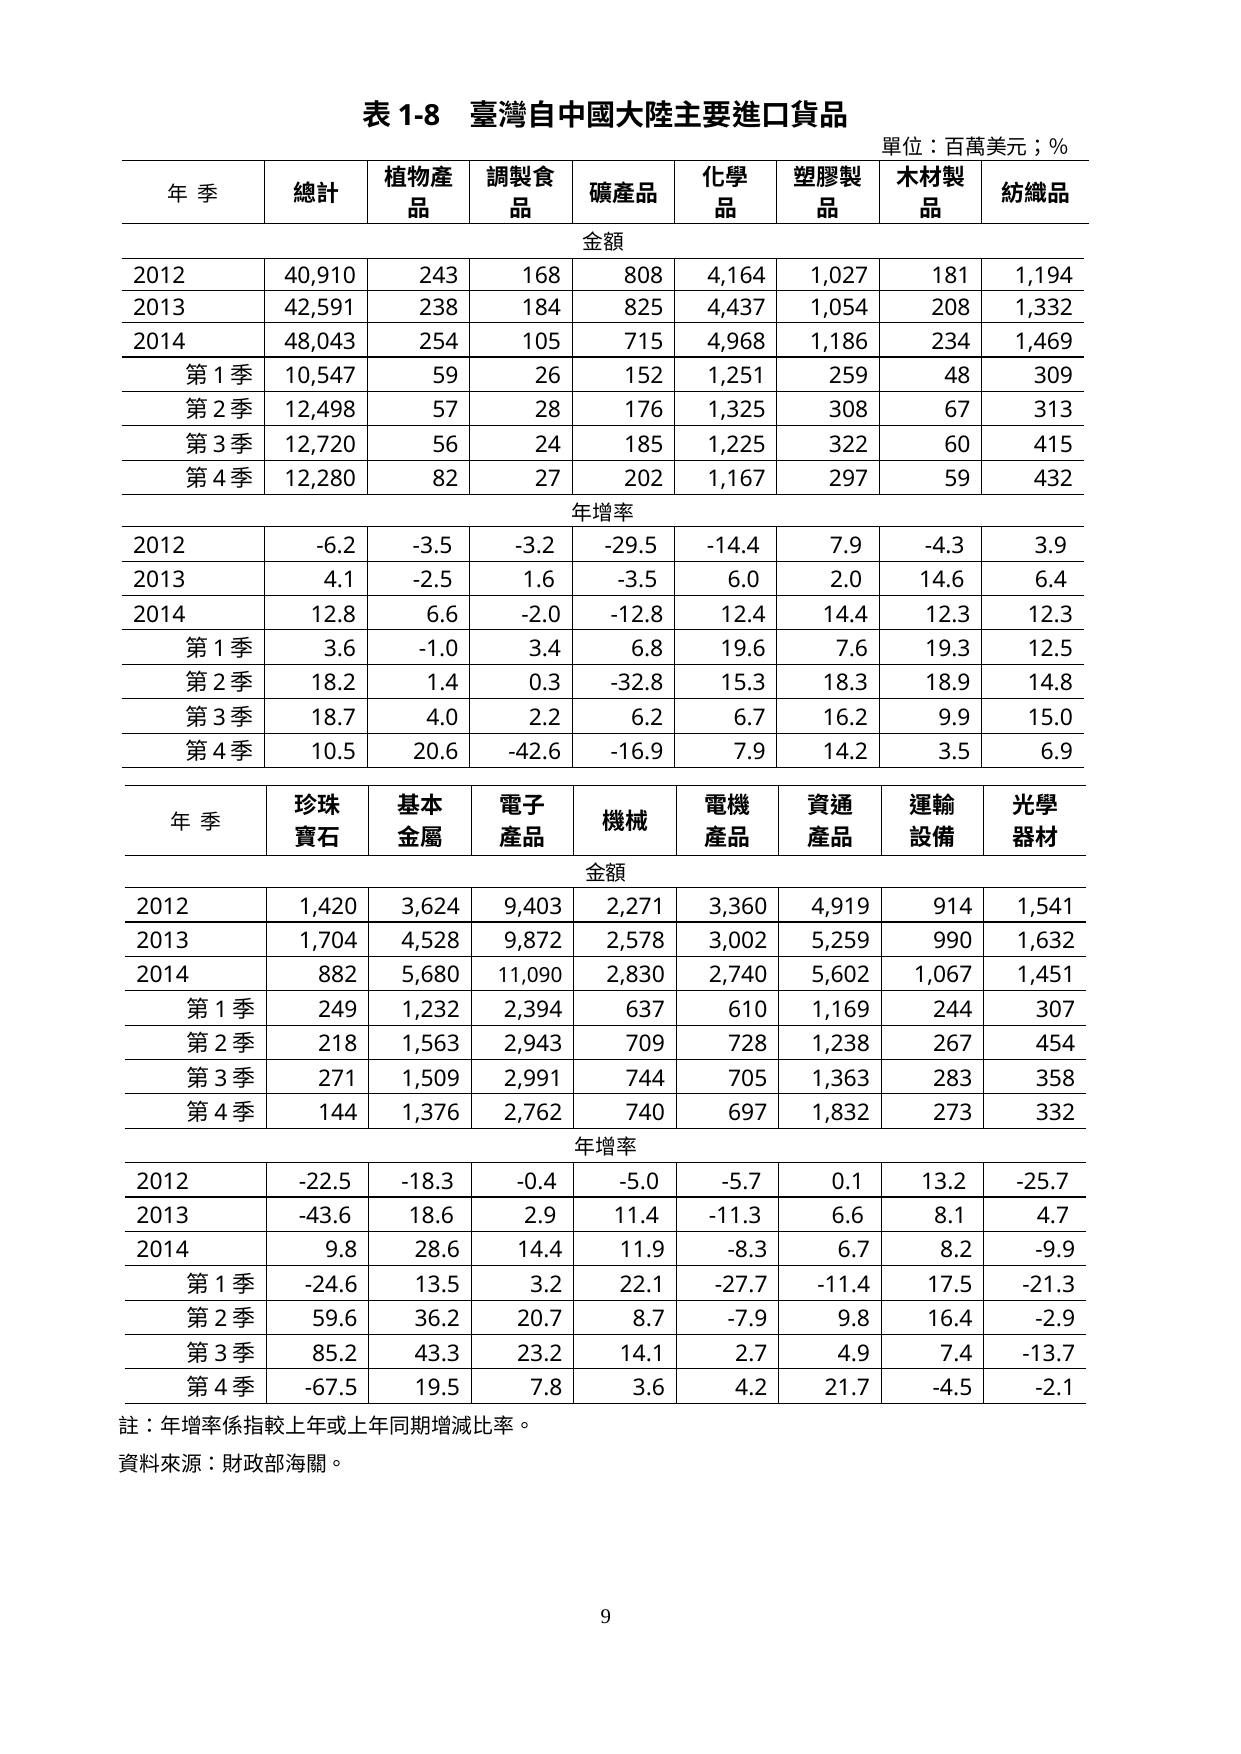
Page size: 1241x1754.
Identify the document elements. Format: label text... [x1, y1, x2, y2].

table_cell 267 [882, 1026, 983, 1059]
table_cell 2014 [125, 957, 266, 990]
table_cell 202 [573, 461, 674, 494]
table_cell 914 [882, 888, 983, 921]
table_cell 249 [267, 991, 368, 1024]
table_cell 4.2 [677, 1369, 778, 1403]
table_cell 1,832 [779, 1094, 881, 1128]
table_cell 9.8 [779, 1301, 881, 1334]
table_header 珍珠 寶石 [267, 786, 368, 855]
table_cell [1084, 322, 1089, 356]
table_cell 12,720 [265, 426, 367, 459]
table_cell 4,164 [675, 259, 776, 290]
table_cell 705 [677, 1060, 778, 1093]
table_cell 218 [267, 1026, 368, 1059]
table_cell -2.0 [470, 596, 572, 629]
table_cell 18.7 [265, 699, 367, 732]
table_cell 1.6 [470, 562, 572, 595]
table_cell 6.6 [368, 596, 469, 629]
table_cell 2.2 [470, 699, 572, 732]
table_cell 金額 [122, 224, 1084, 257]
table_cell 254 [368, 323, 469, 356]
table_cell 2012 [122, 527, 264, 561]
table_cell 4.1 [265, 562, 367, 595]
table_cell [1084, 460, 1089, 494]
table_header 機械 [574, 786, 676, 855]
text 表1-8 臺灣自中國大陸主要進口貨品 [106, 89, 1048, 134]
table_cell [1084, 494, 1089, 526]
table_cell -3.2 [470, 527, 572, 561]
table_cell 1,167 [675, 461, 776, 494]
table_header 調製食品 [470, 161, 572, 223]
table_cell 12,498 [265, 392, 367, 425]
table_header 光學 器材 [984, 786, 1086, 855]
table_cell 307 [984, 991, 1086, 1024]
table_cell 1,194 [982, 259, 1084, 290]
table_cell 610 [677, 991, 778, 1024]
table_cell 2014 [125, 1232, 266, 1265]
table_cell 740 [574, 1094, 676, 1128]
table_cell 15.3 [675, 665, 776, 698]
table_cell -11.3 [677, 1198, 778, 1231]
table_cell 271 [267, 1060, 368, 1093]
table_cell 1,325 [675, 392, 776, 425]
table_cell 48 [880, 358, 981, 391]
table_cell 1,451 [984, 957, 1086, 990]
table_cell 184 [470, 291, 572, 322]
table_cell 22.1 [574, 1266, 676, 1299]
table_cell 40,910 [265, 259, 367, 290]
table_cell -9.9 [984, 1232, 1086, 1265]
table_cell 第4季 [122, 734, 264, 767]
table_cell 3.6 [265, 630, 367, 664]
table_cell -43.6 [267, 1198, 368, 1231]
table_cell 2012 [125, 888, 266, 921]
table_cell -16.9 [573, 734, 674, 767]
table_cell [1084, 526, 1089, 561]
table_cell -14.4 [675, 527, 776, 561]
table_cell 9,872 [472, 923, 573, 956]
table_cell 18.6 [369, 1198, 471, 1231]
table_cell -22.5 [267, 1163, 368, 1196]
table_header 礦產品 [573, 161, 674, 223]
table_cell 14.6 [880, 562, 981, 595]
table_cell 882 [267, 957, 368, 990]
table_header 運輸 設備 [882, 786, 983, 855]
table_cell 26 [470, 358, 572, 391]
table_cell [1084, 561, 1089, 595]
table_cell 8.7 [574, 1301, 676, 1334]
table_cell -3.5 [573, 562, 674, 595]
table_cell 1,169 [779, 991, 881, 1024]
table_cell 1,027 [777, 259, 879, 290]
table_cell -4.5 [882, 1369, 983, 1403]
table_cell 709 [574, 1026, 676, 1059]
table_cell 259 [777, 358, 879, 391]
table_cell 744 [574, 1060, 676, 1093]
table_cell 4,968 [675, 323, 776, 356]
table_cell 2012 [125, 1163, 266, 1196]
table_cell 第1季 [122, 630, 264, 664]
table_cell 16.2 [777, 699, 879, 732]
text 註：年增率係指較上年或上年同期增減比率。 [118, 1404, 1048, 1441]
table_cell 3.5 [880, 734, 981, 767]
table_cell 3,624 [369, 888, 471, 921]
table_cell 8.2 [882, 1232, 983, 1265]
table_cell 4,919 [779, 888, 881, 921]
table_cell 59.6 [267, 1301, 368, 1334]
table_cell 2,762 [472, 1094, 573, 1128]
table_cell 1,067 [882, 957, 983, 990]
table_cell 244 [882, 991, 983, 1024]
table_cell 4.9 [779, 1335, 881, 1368]
table_cell 0.1 [779, 1163, 881, 1196]
table_cell 42,591 [265, 291, 367, 322]
table_cell 14.8 [982, 665, 1084, 698]
table_cell 第2季 [125, 1301, 266, 1334]
table_cell 36.2 [369, 1301, 471, 1334]
table_cell 48,043 [265, 323, 367, 356]
table_cell 27 [470, 461, 572, 494]
table_cell 第3季 [122, 426, 264, 459]
table_cell 年增率 [122, 495, 1084, 526]
table_cell 2,394 [472, 991, 573, 1024]
table_cell 28 [470, 392, 572, 425]
table_cell 297 [777, 461, 879, 494]
table_cell 20.7 [472, 1301, 573, 1334]
table_cell 2,740 [677, 957, 778, 990]
table_cell 23.2 [472, 1335, 573, 1368]
table_cell 2.9 [472, 1198, 573, 1231]
table_cell 12.3 [880, 596, 981, 629]
table_cell 12.8 [265, 596, 367, 629]
table_cell -42.6 [470, 734, 572, 767]
table_cell 9.8 [267, 1232, 368, 1265]
table_cell 2,830 [574, 957, 676, 990]
table_cell 16.4 [882, 1301, 983, 1334]
table_header 化學 品 [675, 161, 776, 223]
table_cell 4.7 [984, 1198, 1086, 1231]
table_cell 313 [982, 392, 1084, 425]
table_cell 19.5 [369, 1369, 471, 1403]
table_cell -5.7 [677, 1163, 778, 1196]
table_cell 6.7 [779, 1232, 881, 1265]
table_cell [1084, 224, 1089, 257]
table_cell 9.9 [880, 699, 981, 732]
table_cell -21.3 [984, 1266, 1086, 1299]
table_cell 332 [984, 1094, 1086, 1128]
table_cell -2.9 [984, 1301, 1086, 1334]
table_cell 3,002 [677, 923, 778, 956]
table_cell -11.4 [779, 1266, 881, 1299]
table_cell 11.4 [574, 1198, 676, 1231]
table_cell -3.5 [368, 527, 469, 561]
table_cell 第4季 [122, 461, 264, 494]
table_cell 1,541 [984, 888, 1086, 921]
table_cell 144 [267, 1094, 368, 1128]
table_cell [1084, 733, 1089, 767]
table_cell 2.0 [777, 562, 879, 595]
table_cell 2013 [122, 562, 264, 595]
table_cell 432 [982, 461, 1084, 494]
table_cell 1,363 [779, 1060, 881, 1093]
table_header 年 季 [122, 161, 264, 223]
table_cell 825 [573, 291, 674, 322]
table_cell -2.1 [984, 1369, 1086, 1403]
table_cell 12.3 [982, 596, 1084, 629]
table_cell 454 [984, 1026, 1086, 1059]
table_cell 第1季 [122, 358, 264, 391]
table_cell 第3季 [125, 1335, 266, 1368]
table_cell 12.4 [675, 596, 776, 629]
table_cell 4,437 [675, 291, 776, 322]
table_cell [1084, 391, 1089, 425]
table_cell 1,054 [777, 291, 879, 322]
table_cell 181 [880, 259, 981, 290]
table_cell 6.4 [982, 562, 1084, 595]
table_cell [1084, 258, 1089, 290]
table_cell 243 [368, 259, 469, 290]
table_cell 11,090 [472, 957, 573, 990]
table_cell 7.8 [472, 1369, 573, 1403]
table_cell -2.5 [368, 562, 469, 595]
table_cell 12,280 [265, 461, 367, 494]
table_cell -0.4 [472, 1163, 573, 1196]
table_cell 6.9 [982, 734, 1084, 767]
table_cell -25.7 [984, 1163, 1086, 1196]
table_cell 13.5 [369, 1266, 471, 1299]
table_cell 1,238 [779, 1026, 881, 1059]
table_cell 3.2 [472, 1266, 573, 1299]
table_cell 第3季 [125, 1060, 266, 1093]
table_cell 第2季 [125, 1026, 266, 1059]
table_cell 10.5 [265, 734, 367, 767]
table_cell 4,528 [369, 923, 471, 956]
table_cell 57 [368, 392, 469, 425]
table_cell 2013 [122, 291, 264, 322]
table_cell 808 [573, 259, 674, 290]
table_cell -27.7 [677, 1266, 778, 1299]
table_cell 322 [777, 426, 879, 459]
table_cell 1,563 [369, 1026, 471, 1059]
table_cell -4.3 [880, 527, 981, 561]
table_cell -12.8 [573, 596, 674, 629]
table_cell 6.7 [675, 699, 776, 732]
table_cell 1,509 [369, 1060, 471, 1093]
table_cell 21.7 [779, 1369, 881, 1403]
table_cell 7.9 [675, 734, 776, 767]
table_cell 1.4 [368, 665, 469, 698]
table_cell 715 [573, 323, 674, 356]
table_cell 185 [573, 426, 674, 459]
table_header 年 季 [125, 786, 266, 855]
table_cell 13.2 [882, 1163, 983, 1196]
table_cell 238 [368, 291, 469, 322]
table_cell 308 [777, 392, 879, 425]
table_cell 1,251 [675, 358, 776, 391]
table_cell 5,680 [369, 957, 471, 990]
table_cell 年增率 [125, 1129, 1086, 1162]
table_cell 12.5 [982, 630, 1084, 664]
table_cell 3.4 [470, 630, 572, 664]
table_cell 24 [470, 426, 572, 459]
table_cell 105 [470, 323, 572, 356]
table_cell 6.8 [573, 630, 674, 664]
table_cell [1084, 356, 1089, 391]
table_cell [1084, 595, 1089, 629]
table_cell 第1季 [125, 991, 266, 1024]
table_cell 14.1 [574, 1335, 676, 1368]
table_cell 990 [882, 923, 983, 956]
table_cell 18.3 [777, 665, 879, 698]
table_cell 152 [573, 358, 674, 391]
table_cell 82 [368, 461, 469, 494]
table_cell 234 [880, 323, 981, 356]
table_cell 59 [880, 461, 981, 494]
table_cell 0.3 [470, 665, 572, 698]
table_header 電機 產品 [677, 786, 778, 855]
table_cell 85.2 [267, 1335, 368, 1368]
table_cell -1.0 [368, 630, 469, 664]
table_cell 309 [982, 358, 1084, 391]
table_cell -8.3 [677, 1232, 778, 1265]
table_cell 2012 [122, 259, 264, 290]
table_cell 第2季 [122, 665, 264, 698]
table_cell 14.2 [777, 734, 879, 767]
table_cell 728 [677, 1026, 778, 1059]
table_cell 10,547 [265, 358, 367, 391]
table_header 植物產品 [368, 161, 469, 223]
table_cell 20.6 [368, 734, 469, 767]
table_cell -32.8 [573, 665, 674, 698]
table_cell -13.7 [984, 1335, 1086, 1368]
table_cell 8.1 [882, 1198, 983, 1231]
table_cell 3.6 [574, 1369, 676, 1403]
table_cell 1,704 [267, 923, 368, 956]
table_cell 273 [882, 1094, 983, 1128]
table_cell 5,602 [779, 957, 881, 990]
table_cell 1,420 [267, 888, 368, 921]
table_cell 415 [982, 426, 1084, 459]
table_header 紡織品 [982, 161, 1089, 223]
table_cell 2,943 [472, 1026, 573, 1059]
table_cell 60 [880, 426, 981, 459]
table_cell 6.0 [675, 562, 776, 595]
table_cell 208 [880, 291, 981, 322]
table_cell 19.3 [880, 630, 981, 664]
table_cell 358 [984, 1060, 1086, 1093]
table_cell [1084, 698, 1089, 732]
table_cell -7.9 [677, 1301, 778, 1334]
table_cell 3,360 [677, 888, 778, 921]
table_cell 第4季 [125, 1369, 266, 1403]
table_cell 637 [574, 991, 676, 1024]
table_cell 2,578 [574, 923, 676, 956]
table_cell 176 [573, 392, 674, 425]
table_header 資通 產品 [779, 786, 881, 855]
table_cell 15.0 [982, 699, 1084, 732]
table_cell 2014 [122, 596, 264, 629]
table_cell 7.6 [777, 630, 879, 664]
table_cell 168 [470, 259, 572, 290]
table_cell 3.9 [982, 527, 1084, 561]
table_cell 2,991 [472, 1060, 573, 1093]
table_cell 第4季 [125, 1094, 266, 1128]
table_cell 7.9 [777, 527, 879, 561]
table_cell 19.6 [675, 630, 776, 664]
table_cell -29.5 [573, 527, 674, 561]
table_cell 金額 [125, 856, 1086, 887]
table_cell 5,259 [779, 923, 881, 956]
table_header 基本 金屬 [369, 786, 471, 855]
table_cell 7.4 [882, 1335, 983, 1368]
table_cell 14.4 [777, 596, 879, 629]
table_cell 14.4 [472, 1232, 573, 1265]
table_cell [1084, 664, 1089, 698]
table_header 塑膠製品 [777, 161, 879, 223]
table_cell 2.7 [677, 1335, 778, 1368]
table_cell 2,271 [574, 888, 676, 921]
table_cell 283 [882, 1060, 983, 1093]
table_header 木材製品 [880, 161, 981, 223]
text 資料來源：財政部海關。 [118, 1441, 1048, 1479]
table_cell 1,232 [369, 991, 471, 1024]
table_cell 2013 [125, 1198, 266, 1231]
table_cell 18.2 [265, 665, 367, 698]
table_header 總計 [265, 161, 367, 223]
table_cell 17.5 [882, 1266, 983, 1299]
table_cell -6.2 [265, 527, 367, 561]
table_cell 1,332 [982, 291, 1084, 322]
table_cell 11.9 [574, 1232, 676, 1265]
text 單位：百萬美元；％ [162, 134, 1069, 159]
table_cell -18.3 [369, 1163, 471, 1196]
table_cell 67 [880, 392, 981, 425]
table_cell -5.0 [574, 1163, 676, 1196]
table_cell 第3季 [122, 699, 264, 732]
table_cell 1,225 [675, 426, 776, 459]
table_cell 1,186 [777, 323, 879, 356]
table_cell 1,469 [982, 323, 1084, 356]
table_cell 697 [677, 1094, 778, 1128]
table_cell [1084, 629, 1089, 664]
table_cell 59 [368, 358, 469, 391]
table_cell -67.5 [267, 1369, 368, 1403]
table_cell 第2季 [122, 392, 264, 425]
table_cell -24.6 [267, 1266, 368, 1299]
table_cell 2013 [125, 923, 266, 956]
table_cell 9,403 [472, 888, 573, 921]
table_cell [1084, 425, 1089, 459]
table_cell 56 [368, 426, 469, 459]
table_cell 28.6 [369, 1232, 471, 1265]
table_cell 4.0 [368, 699, 469, 732]
table_cell 1,632 [984, 923, 1086, 956]
table_cell 18.9 [880, 665, 981, 698]
table_cell 1,376 [369, 1094, 471, 1128]
table_cell [1084, 290, 1089, 322]
table_cell 2014 [122, 323, 264, 356]
table_cell 6.2 [573, 699, 674, 732]
table_cell 43.3 [369, 1335, 471, 1368]
table_cell 6.6 [779, 1198, 881, 1231]
table_header 電子 產品 [472, 786, 573, 855]
table_cell 第1季 [125, 1266, 266, 1299]
